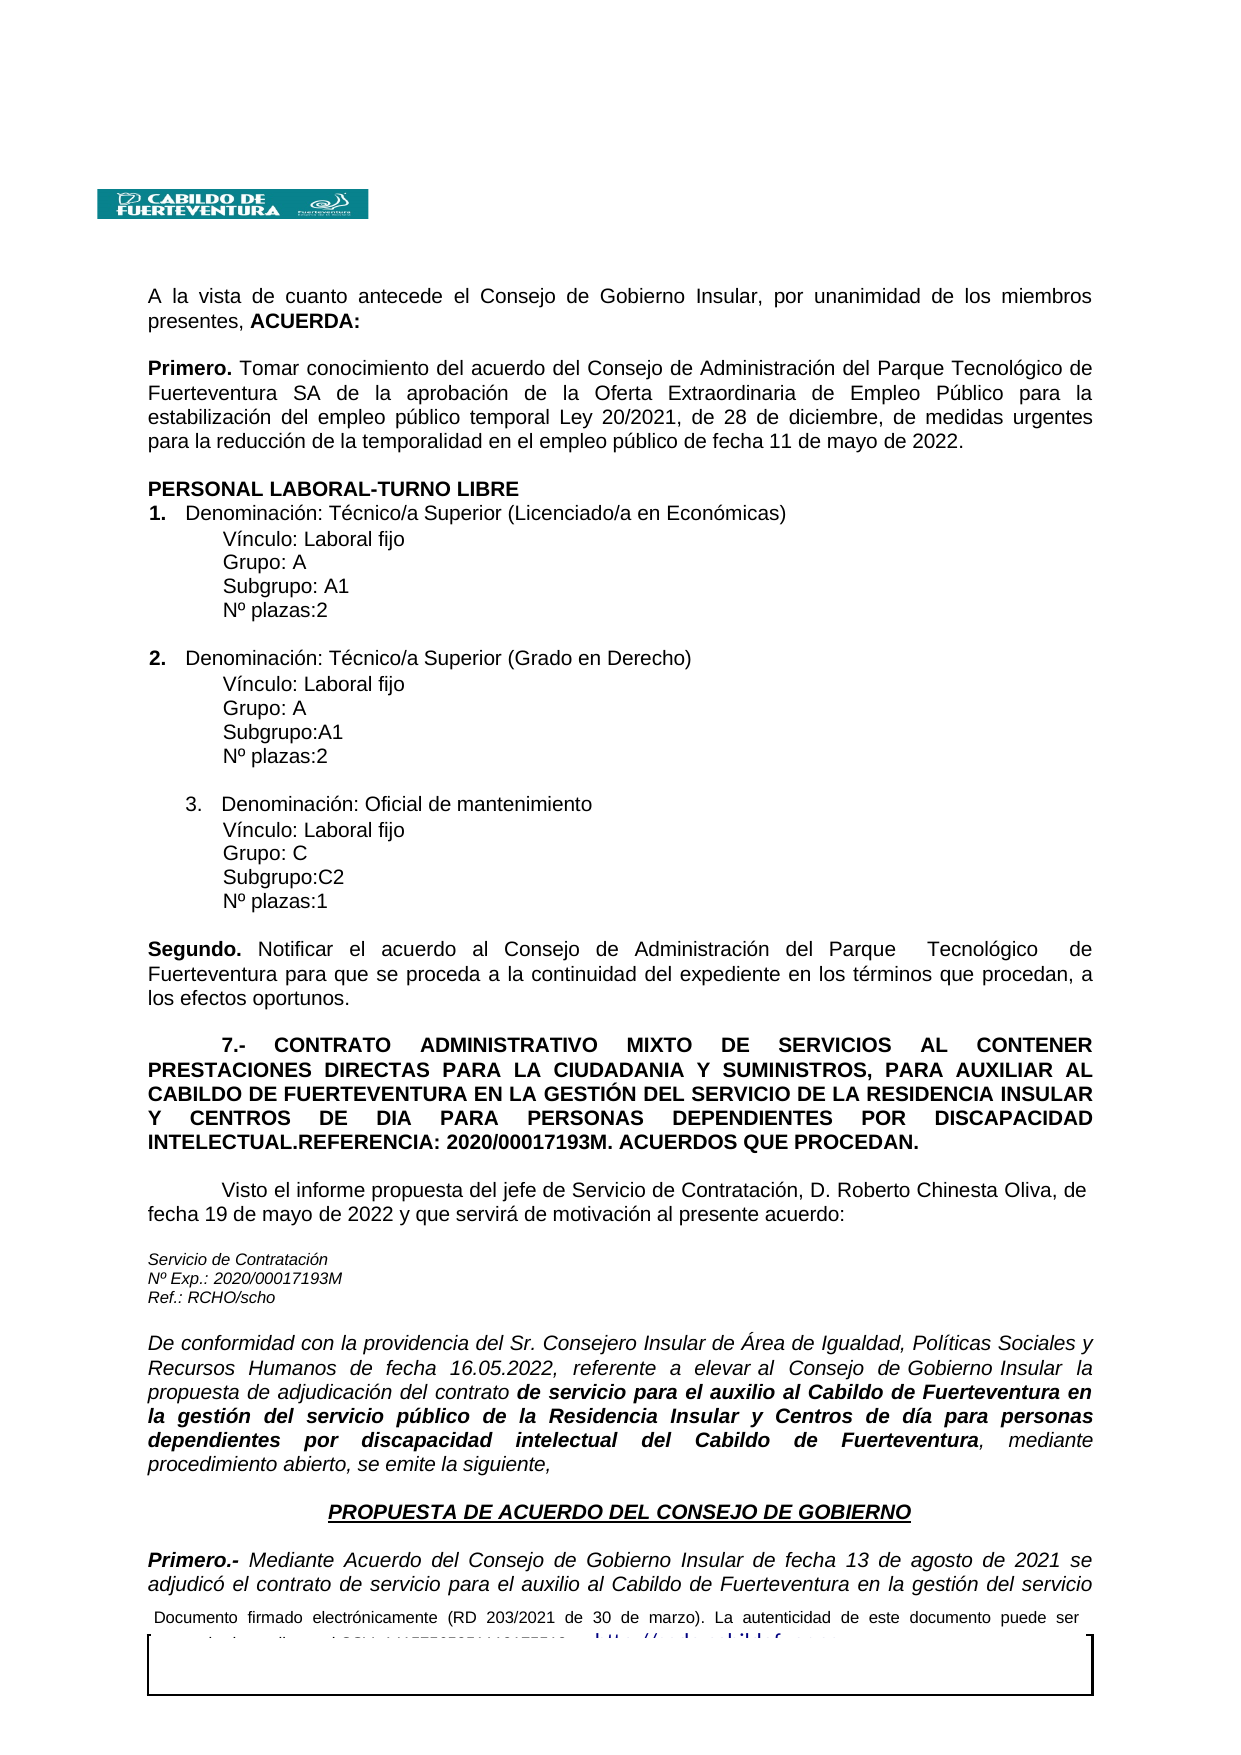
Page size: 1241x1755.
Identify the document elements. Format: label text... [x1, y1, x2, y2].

text 3. Denominación: Oficial de mantenimiento Vínculo: Laboral fijo [185, 792, 666, 841]
text Grupo: C [223, 843, 1107, 865]
text PROPUESTA DE ACUERDO DEL CONSEJO DE GOBIERNO [328, 1500, 1107, 1524]
list Denominación: Técnico/a Superior (Licenciado/a en Económicas) Vínculo: Laboral fijo [149, 501, 827, 550]
text Subgrupo:C2 Nº plazas:1 [223, 865, 364, 913]
picture [97, 189, 369, 219]
list Denominación: Técnico/a Superior (Grado en Derecho) Vínculo: Laboral fijo [149, 646, 733, 696]
text PERSONAL LABORAL-TURNO LIBRE [148, 477, 1107, 501]
text Visto el informe propuesta del jefe de Servicio de Contratación, D. Roberto Chinesta Oliva, de fecha 19 de mayo de 2022 y que servirá de motivación al presente acuerdo: [148, 1178, 1093, 1226]
text A la vista de cuanto antecede el Consejo de Gobierno Insular, por unanimidad de los miembros presentes, ACUERDA: [148, 284, 1093, 332]
text De conformidad con la providencia del Sr. Consejero Insular de Área de Igualdad, Políticas Sociales y Recursos Humanos de fecha 16.05.2022, referente a elevar al Consejo de Gobierno Insular la propuesta de adjudicación del contrato de servicio para el auxilio al Cabildo de Fuerteventura en la gestión del servicio público de la Residencia Insular y Centros de día para personas dependientes por discapacidad intelectual del Cabildo de Fuerteventura, mediante procedimiento abierto, se emite la siguiente, [148, 1331, 1093, 1476]
text Ref.: RCHO/scho [148, 1288, 1107, 1307]
text Grupo: A [223, 552, 1107, 574]
text Subgrupo: A1 Nº plazas:2 [223, 574, 364, 622]
text Primero. Tomar conocimiento del acuerdo del Consejo de Administración del Parque Tecnológico de Fuerteventura SA de la aprobación de la Oferta Extraordinaria de Empleo Público para la estabilización del empleo público temporal Ley 20/2021, de 28 de diciembre, de medidas urgentes para la reducción de la temporalidad en el empleo público de fecha 11 de mayo de 2022. [148, 356, 1093, 453]
text Subgrupo:A1 Nº plazas:2 [223, 719, 364, 768]
text 7.- CONTRATO ADMINISTRATIVO MIXTO DE SERVICIOS AL CONTENER PRESTACIONES DIRECTAS PARA LA CIUDADANIA Y SUMINISTROS, PARA AUXILIAR AL CABILDO DE FUERTEVENTURA EN LA GESTIÓN DEL SERVICIO DE LA RESIDENCIA INSULAR Y CENTROS DE DIA PARA PERSONAS DEPENDIENTES POR DISCAPACIDAD INTELECTUAL.REFERENCIA: 2020/00017193M. ACUERDOS QUE PROCEDAN. [148, 1033, 1093, 1154]
text Primero.- Mediante Acuerdo del Consejo de Gobierno Insular de fecha 13 de agosto de 2021 se adjudicó el contrato de servicio para el auxilio al Cabildo de Fuerteventura en la gestión del servicio [148, 1548, 1093, 1596]
text Grupo: A [223, 697, 1107, 719]
text Servicio de Contratación Nº Exp.: 2020/00017193M [148, 1250, 344, 1288]
text Segundo. Notificar el acuerdo al Consejo de Administración del Parque Tecnológico de Fuerteventura para que se proceda a la continuidad del expediente en los términos que procedan, a los efectos oportunos. [148, 937, 1093, 1009]
